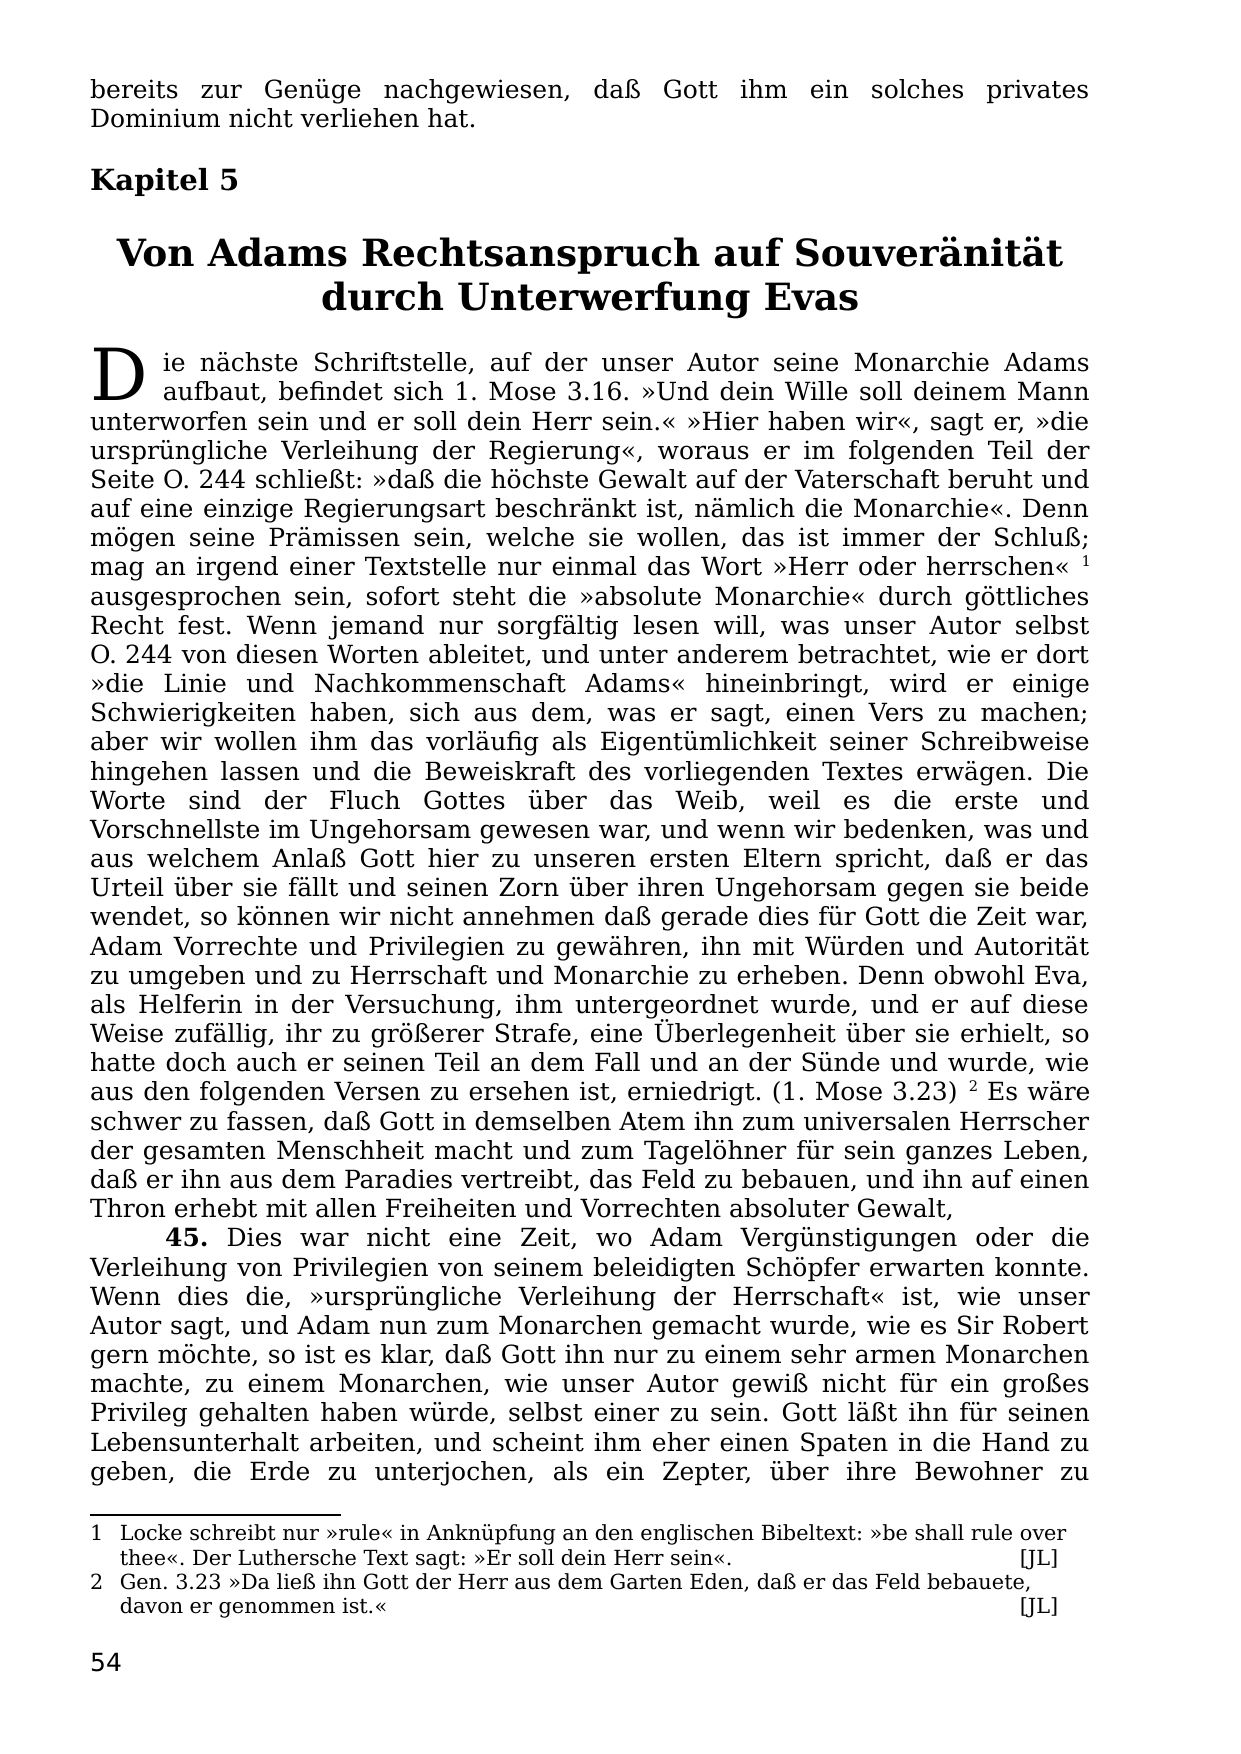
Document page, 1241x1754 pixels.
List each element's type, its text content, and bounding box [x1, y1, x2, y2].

text Gen. 3.23 »Da ließ ihn Gott der Herr aus dem Garten Eden, daß er das Feld bebauete, davon er genommen ist.« [JL] [90, 1570, 1091, 1618]
text Von Adams Rechtsanspruch auf Souveränität durch Unterwerfung Evas [90, 231, 1091, 319]
text bereits zur Genüge nachgewiesen, daß Gott ihm ein solches privates Dominium nicht verliehen hat. [90, 75, 1091, 133]
text 45. Dies war nicht eine Zeit, wo Adam Vergünstigungen oder die Verleihung von Privilegien von seinem beleidigten Schöpfer erwarten konnte. Wenn dies die, »ursprüngliche Verleihung der Herrschaft« ist, wie unser Autor sagt, und Adam nun zum Monarchen gemacht wurde, wie es Sir Robert gern möchte, so ist es klar, daß Gott ihn nur zu einem sehr armen Monarchen machte, zu einem Monarchen, wie unser Autor gewiß nicht für ein großes Privileg gehalten haben würde, selbst einer zu sein. Gott läßt ihn für seinen Lebensunterhalt arbeiten, und scheint ihm eher einen Spaten in die Hand zu geben, die Erde zu unterjochen, als ein Zepter, über ihre Bewohner zu [90, 1223, 1091, 1486]
text Die nächste Schriftstelle, auf der unser Autor seine Monarchie Adams aufbaut, befindet sich 1. Mose 3.16. »Und dein Wille soll deinem Mann unterworfen sein und er soll dein Herr sein.« »Hier haben wir«, sagt er, »die ursprüngliche Verleihung der Regierung«, woraus er im folgenden Teil der Seite O. 244 schließt: »daß die höchste Gewalt auf der Vaterschaft beruht und auf eine einzige Regierungsart beschränkt ist, nämlich die Monarchie«. Denn mögen seine Prämissen sein, welche sie wollen, das ist immer der Schluß; mag an irgend einer Textstelle nur einmal das Wort »Herr oder herrschen« ausgesprochen sein, sofort steht die »absolute Monarchie« durch göttliches Recht fest. Wenn jemand nur sorgfältig lesen will, was unser Autor selbst O. 244 von diesen Worten ableitet, und unter anderem betrachtet, wie er dort »die Linie und Nachkommenschaft Adams« hineinbringt, wird er einige Schwierigkeiten haben, sich aus dem, was er sagt, einen Vers zu machen; aber wir wollen ihm das vorläufig als Eigentümlichkeit seiner Schreibweise hingehen lassen und die Beweiskraft des vorliegenden Textes erwägen. Die Worte sind der Fluch Gottes über das Weib, weil es die erste und Vorschnellste im Ungehorsam gewesen war, und wenn wir bedenken, was und aus welchem Anlaß Gott hier zu unseren ersten Eltern spricht, daß er das Urteil über sie fällt und seinen Zorn über ihren Ungehorsam gegen sie beide wendet, so können wir nicht annehmen daß gerade dies für Gott die Zeit war, Adam Vorrechte und Privilegien zu gewähren, ihn mit Würden und Autorität zu umgeben und zu Herrschaft und Monarchie zu erheben. Denn obwohl Eva, als Helferin in der Versuchung, ihm untergeordnet wurde, und er auf diese Weise zufällig, ihr zu größerer Strafe, eine Überlegenheit über sie erhielt, so hatte doch auch er seinen Teil an dem Fall und an der Sünde und wurde, wie aus den folgenden Versen zu ersehen ist, erniedrigt. (1. Mose 3.23) Es wäre schwer zu fassen, daß Gott in demselben Atem ihn zum universalen Herrscher der gesamten Menschheit macht und zum Tagelöhner für sein ganzes Leben, daß er ihn aus dem Paradies vertreibt, das Feld zu bebauen, und ihn auf einen Thron erhebt mit allen Freiheiten und Vorrechten absoluter Gewalt, [90, 348, 1091, 1223]
text Locke schreibt nur »rule« in Anknüpfung an den englischen Bibeltext: »be shall rule over thee«. Der Luthersche Text sagt: »Er soll dein Herr sein«. [JL] [90, 1521, 1091, 1570]
text Kapitel 5 [90, 162, 1091, 197]
